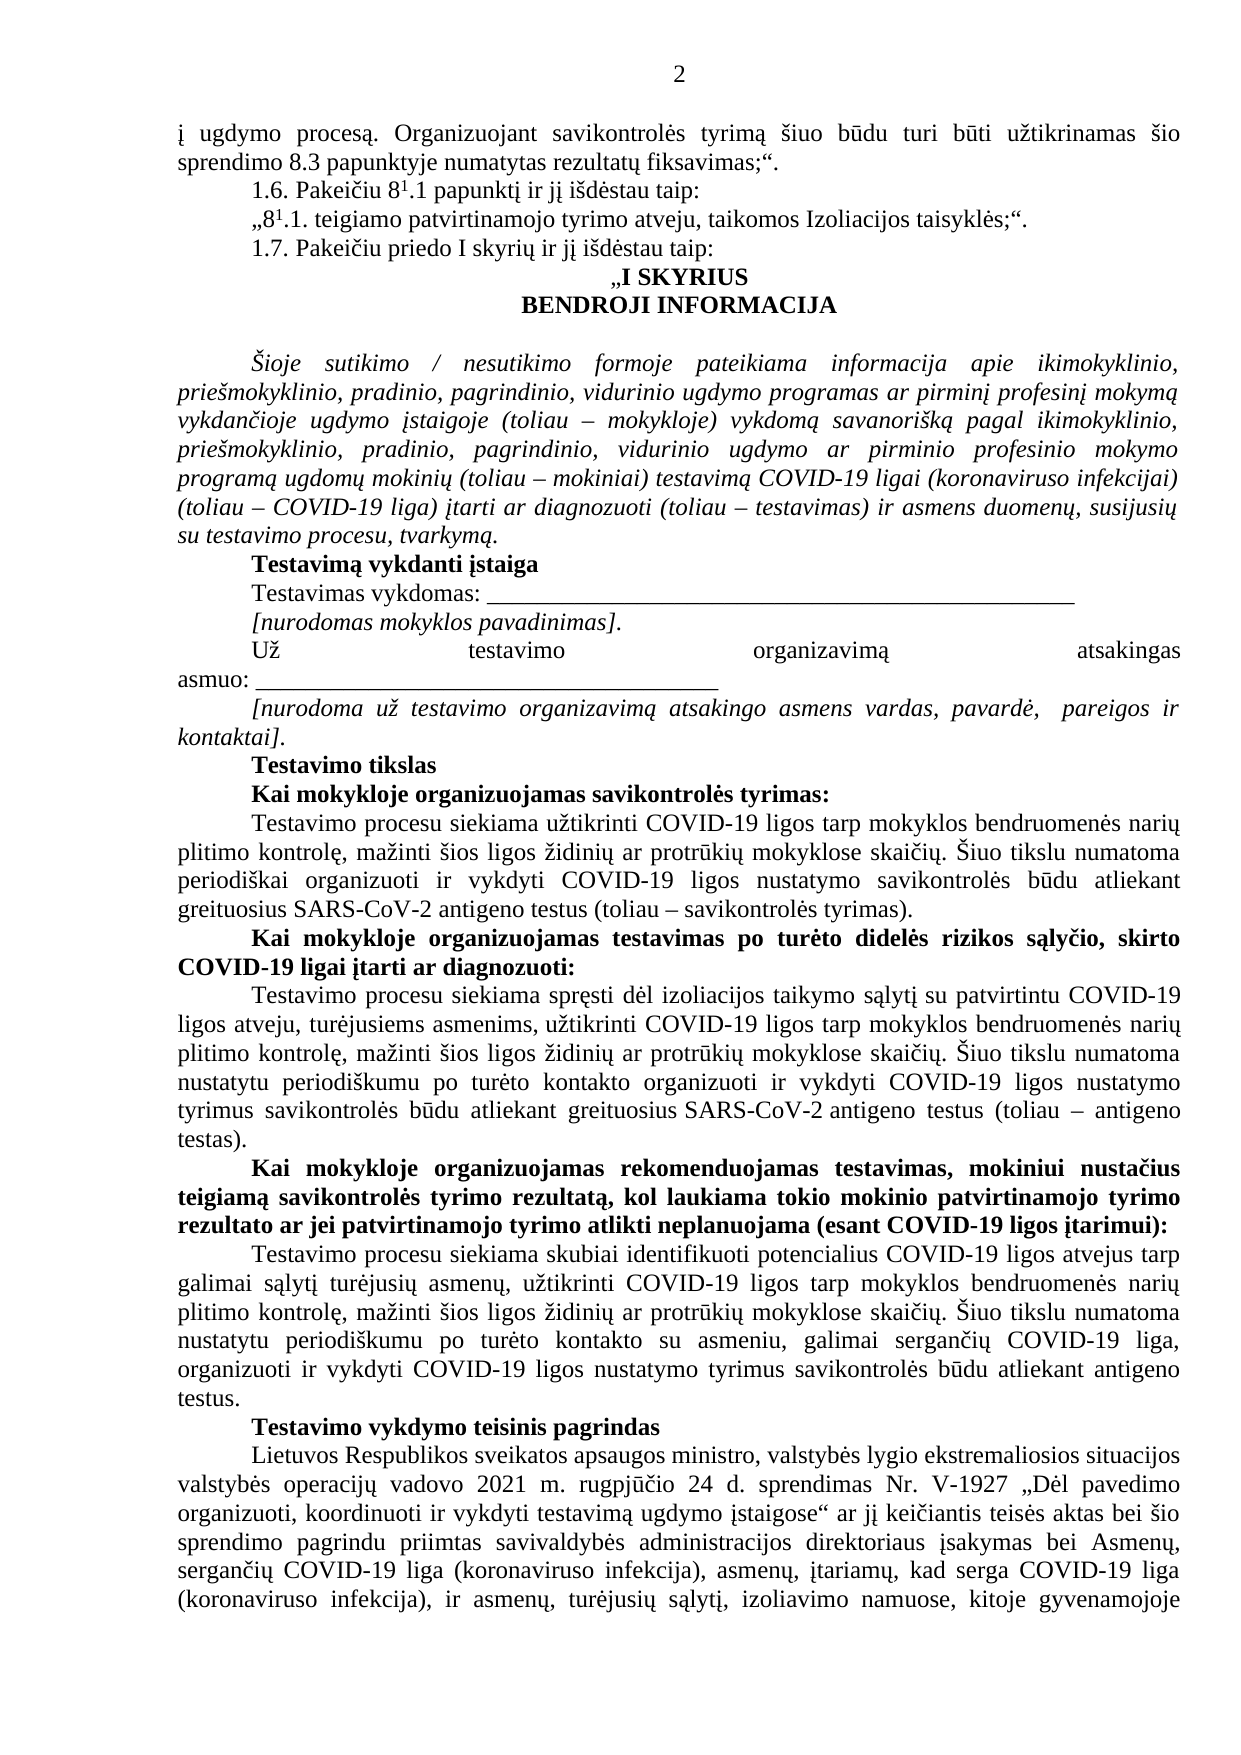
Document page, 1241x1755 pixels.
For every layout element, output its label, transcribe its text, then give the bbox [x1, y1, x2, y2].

text [nurodomas mokyklos pavadinimas]. [177, 607, 1181, 636]
text Testavimo procesu siekiama skubiai identifikuoti potencialius COVID-19 ligos atvejus tarp galimai sąlytį turėjusių asmenų, užtikrinti COVID-19 ligos tarp mokyklos bendruomenės narių plitimo kontrolę, mažinti šios ligos židinių ar protrūkių mokyklose skaičių. Šiuo tikslu numatoma nustatytu periodiškumu po turėto kontakto su asmeniu, galimai sergančių COVID-19 liga, organizuoti ir vykdyti COVID-19 ligos nustatymo tyrimus savikontrolės būdu atliekant antigeno testus. [177, 1239, 1181, 1412]
text 1.7. Pakeičiu priedo I skyrių ir jį išdėstau taip: [251, 233, 1181, 262]
text Už testavimo organizavimą atsakingas asmuo: _____________________________________ [177, 636, 1181, 693]
text „81.1. teigiamo patvirtinamojo tyrimo atveju, taikomos Izoliacijos taisyklės;“. [177, 204, 1181, 233]
text Testavimo tikslas [177, 751, 1181, 779]
text Testavimo procesu siekiama užtikrinti COVID-19 ligos tarp mokyklos bendruomenės narių plitimo kontrolę, mažinti šios ligos židinių ar protrūkių mokyklose skaičių. Šiuo tikslu numatoma periodiškai organizuoti ir vykdyti COVID-19 ligos nustatymo savikontrolės būdu atliekant greituosius SARS-CoV-2 antigeno testus (toliau – savikontrolės tyrimas). [177, 808, 1181, 923]
text Testavimo vykdymo teisinis pagrindas [177, 1412, 1181, 1441]
text „I SKYRIUS [177, 262, 1181, 291]
text Testavimo procesu siekiama spręsti dėl izoliacijos taikymo sąlytį su patvirtintu COVID-19 ligos atveju, turėjusiems asmenims, užtikrinti COVID-19 ligos tarp mokyklos bendruomenės narių plitimo kontrolę, mažinti šios ligos židinių ar protrūkių mokyklose skaičių. Šiuo tikslu numatoma nustatytu periodiškumu po turėto kontakto organizuoti ir vykdyti COVID-19 ligos nustatymo tyrimus savikontrolės būdu atliekant greituosius SARS-CoV-2 antigeno testus (toliau – antigeno testas). [177, 981, 1181, 1153]
text Testavimas vykdomas: _______________________________________________ [177, 578, 1181, 607]
text Kai mokykloje organizuojamas rekomenduojamas testavimas, mokiniui nustačius teigiamą savikontrolės tyrimo rezultatą, kol laukiama tokio mokinio patvirtinamojo tyrimo rezultato ar jei patvirtinamojo tyrimo atlikti neplanuojama (esant COVID-19 ligos įtarimui): [177, 1153, 1181, 1239]
text Lietuvos Respublikos sveikatos apsaugos ministro, valstybės lygio ekstremaliosios situacijos valstybės operacijų vadovo 2021 m. rugpjūčio 24 d. sprendimas Nr. V-1927 „Dėl pavedimo organizuoti, koordinuoti ir vykdyti testavimą ugdymo įstaigose“ ar jį keičiantis teisės aktas bei šio sprendimo pagrindu priimtas savivaldybės administracijos direktoriaus įsakymas bei Asmenų, sergančių COVID-19 liga (koronaviruso infekcija), asmenų, įtariamų, kad serga COVID-19 liga (koronaviruso infekcija), ir asmenų, turėjusių sąlytį, izoliavimo namuose, kitoje gyvenamojoje [177, 1441, 1181, 1613]
text Testavimą vykdanti įstaiga [177, 549, 1181, 578]
text BENDROJI INFORMACIJA [177, 291, 1181, 319]
text Kai mokykloje organizuojamas savikontrolės tyrimas: [177, 779, 1181, 808]
text [nurodoma už testavimo organizavimą atsakingo asmens vardas, pavardė, pareigos ir kontaktai]. [177, 693, 1181, 751]
text Šioje sutikimo / nesutikimo formoje pateikiama informacija apie ikimokyklinio, priešmokyklinio, pradinio, pagrindinio, vidurinio ugdymo programas ar pirminį profesinį mokymą vykdančioje ugdymo įstaigoje (toliau – mokykloje) vykdomą savanorišką pagal ikimokyklinio, priešmokyklinio, pradinio, pagrindinio, vidurinio ugdymo ar pirminio profesinio mokymo programą ugdomų mokinių (toliau – mokiniai) testavimą COVID-19 ligai (koronaviruso infekcijai) (toliau – COVID-19 liga) įtarti ar diagnozuoti (toliau – testavimas) ir asmens duomenų, susijusių su testavimo procesu, tvarkymą. [177, 348, 1181, 549]
text į ugdymo procesą. Organizuojant savikontrolės tyrimą šiuo būdu turi būti užtikrinamas šio sprendimo 8.3 papunktyje numatytas rezultatų fiksavimas;“. [177, 118, 1181, 176]
text 1.6. Pakeičiu 81.1 papunktį ir jį išdėstau taip: [251, 176, 1181, 204]
text Kai mokykloje organizuojamas testavimas po turėto didelės rizikos sąlyčio, skirto COVID-19 ligai įtarti ar diagnozuoti: [177, 923, 1181, 981]
